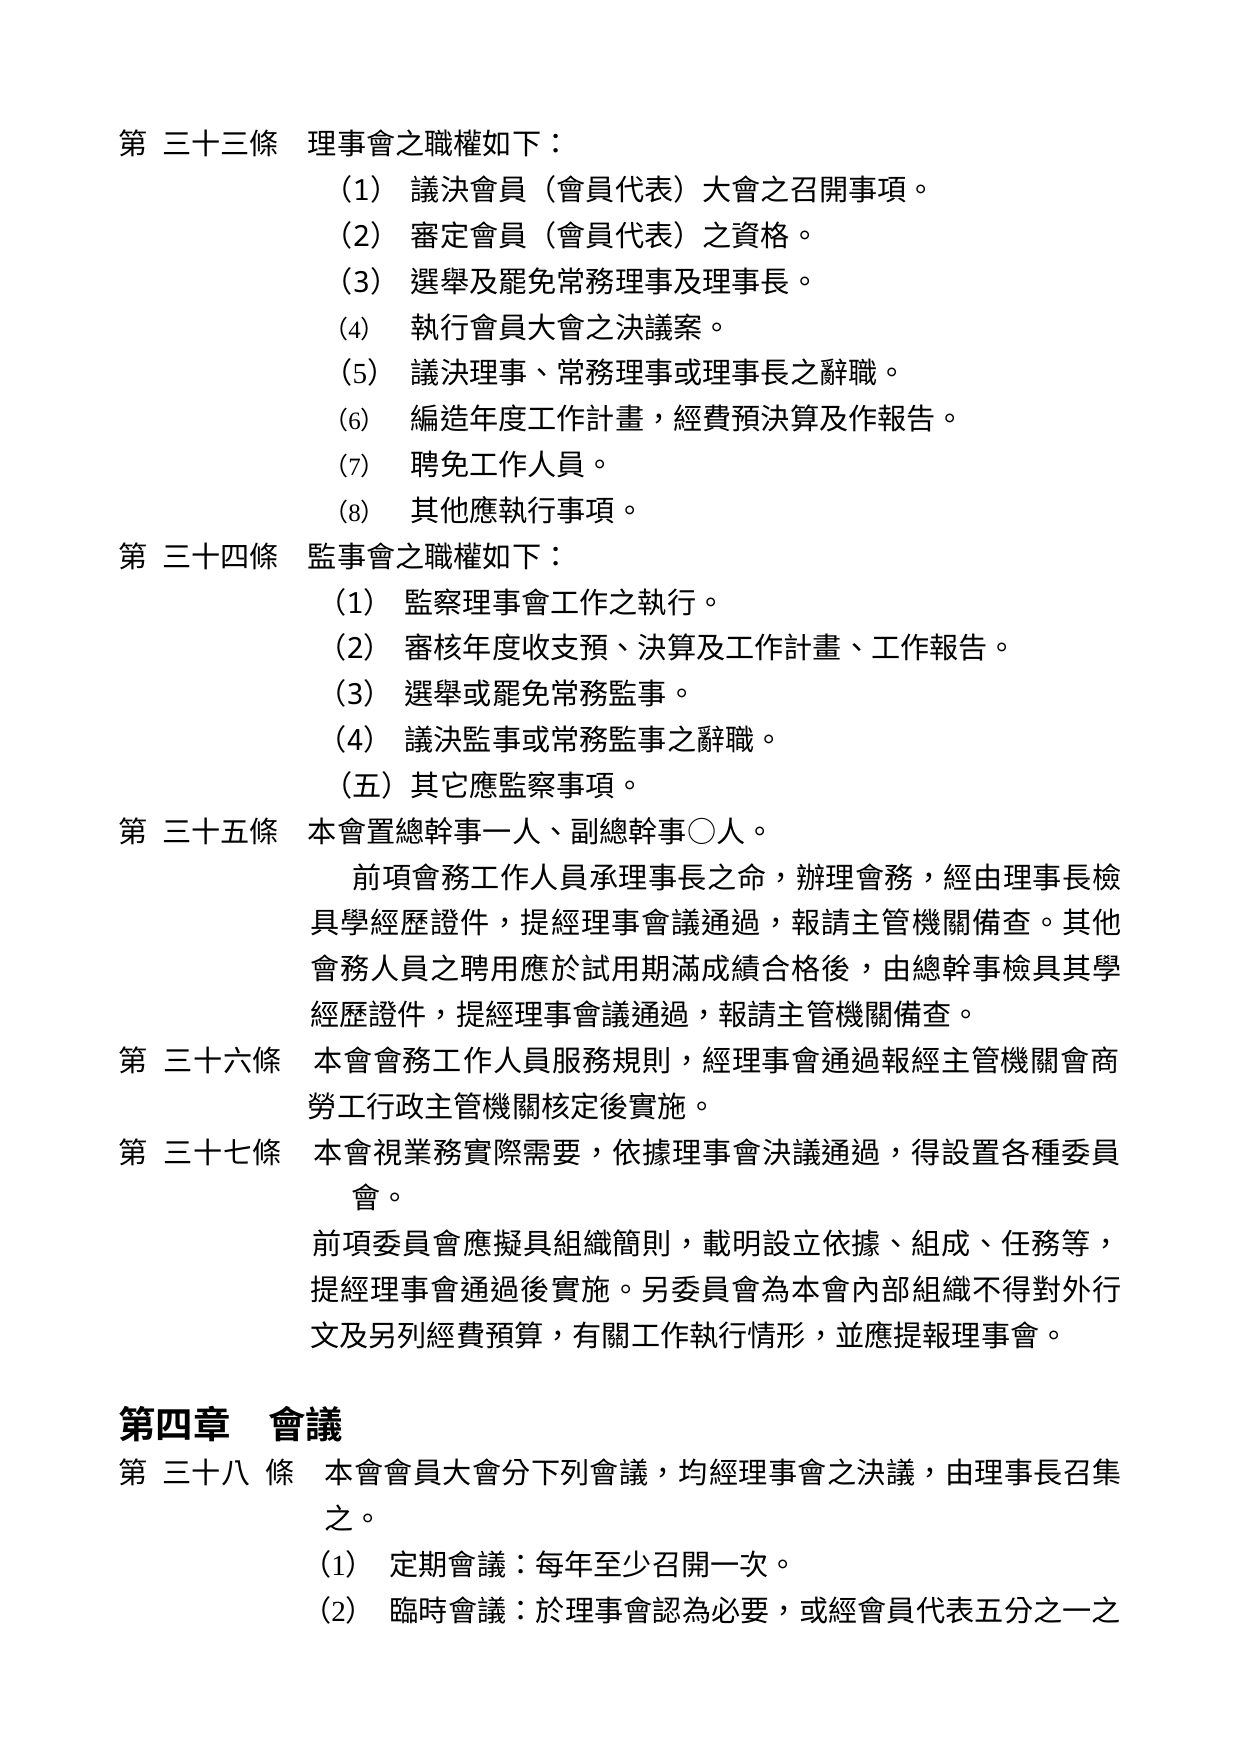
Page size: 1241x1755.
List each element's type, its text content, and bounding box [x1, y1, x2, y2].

list 議決理事、常務理事或理事長之辭職。 [323, 347, 1122, 393]
list 臨時會議：於理事會認為必要，或經會員代表五分之一之 [302, 1585, 1122, 1631]
list 執行會員大會之決議案。 [323, 301, 1122, 347]
list 審定會員（會員代表）之資格。 [323, 210, 1122, 256]
list 聘免工作人員。 [323, 439, 1122, 485]
text 第 三十五條 本會置總幹事一人、副總幹事○人。 [118, 806, 1122, 851]
list 議決會員（會員代表）大會之召開事項。 [323, 164, 1122, 210]
text （五）其它應監察事項。 [323, 760, 1122, 806]
text 前項會務工作人員承理事長之命，辦理會務，經由理事長檢具學經歷證件，提經理事會議通過，報請主管機關備查。其他會務人員之聘用應於試用期滿成績合格後，由總幹事檢具其學經歷證件，提經理事會議通過，報請主管機關備查。 [118, 851, 1122, 1035]
list 選舉及罷免常務理事及理事長。 [323, 256, 1122, 301]
list 編造年度工作計畫，經費預決算及作報告。 [323, 393, 1122, 439]
text 第 三十六條 本會會務工作人員服務規則，經理事會通過報經主管機關會商勞工行政主管機關核定後實施。 [118, 1035, 1122, 1126]
text 第 三十八 條 本會會員大會分下列會議，均經理事會之決議，由理事長召集之。 [118, 1447, 1122, 1539]
list 審核年度收支預、決算及工作計畫、工作報告。 [317, 622, 1122, 668]
text 前項委員會應擬具組織簡則，載明設立依據、組成、任務等，提經理事會通過後實施。另委員會為本會內部組織不得對外行文及另列經費預算，有關工作執行情形，並應提報理事會。 [118, 1218, 1122, 1356]
list 選舉或罷免常務監事。 [317, 668, 1122, 714]
list 其他應執行事項。 [323, 485, 1122, 531]
text 第 三十四條 監事會之職權如下： [118, 531, 1122, 576]
text 第 三十三條 理事會之職權如下： [118, 118, 1122, 164]
list 監察理事會工作之執行。 [317, 576, 1122, 622]
text 第 三十七條 本會視業務實際需要，依據理事會決議通過，得設置各種委員會。 [118, 1126, 1122, 1218]
list 定期會議：每年至少召開一次。 [302, 1539, 1122, 1585]
list 議決監事或常務監事之辭職。 [317, 714, 1122, 760]
text 第四章 會議 [118, 1401, 1122, 1447]
